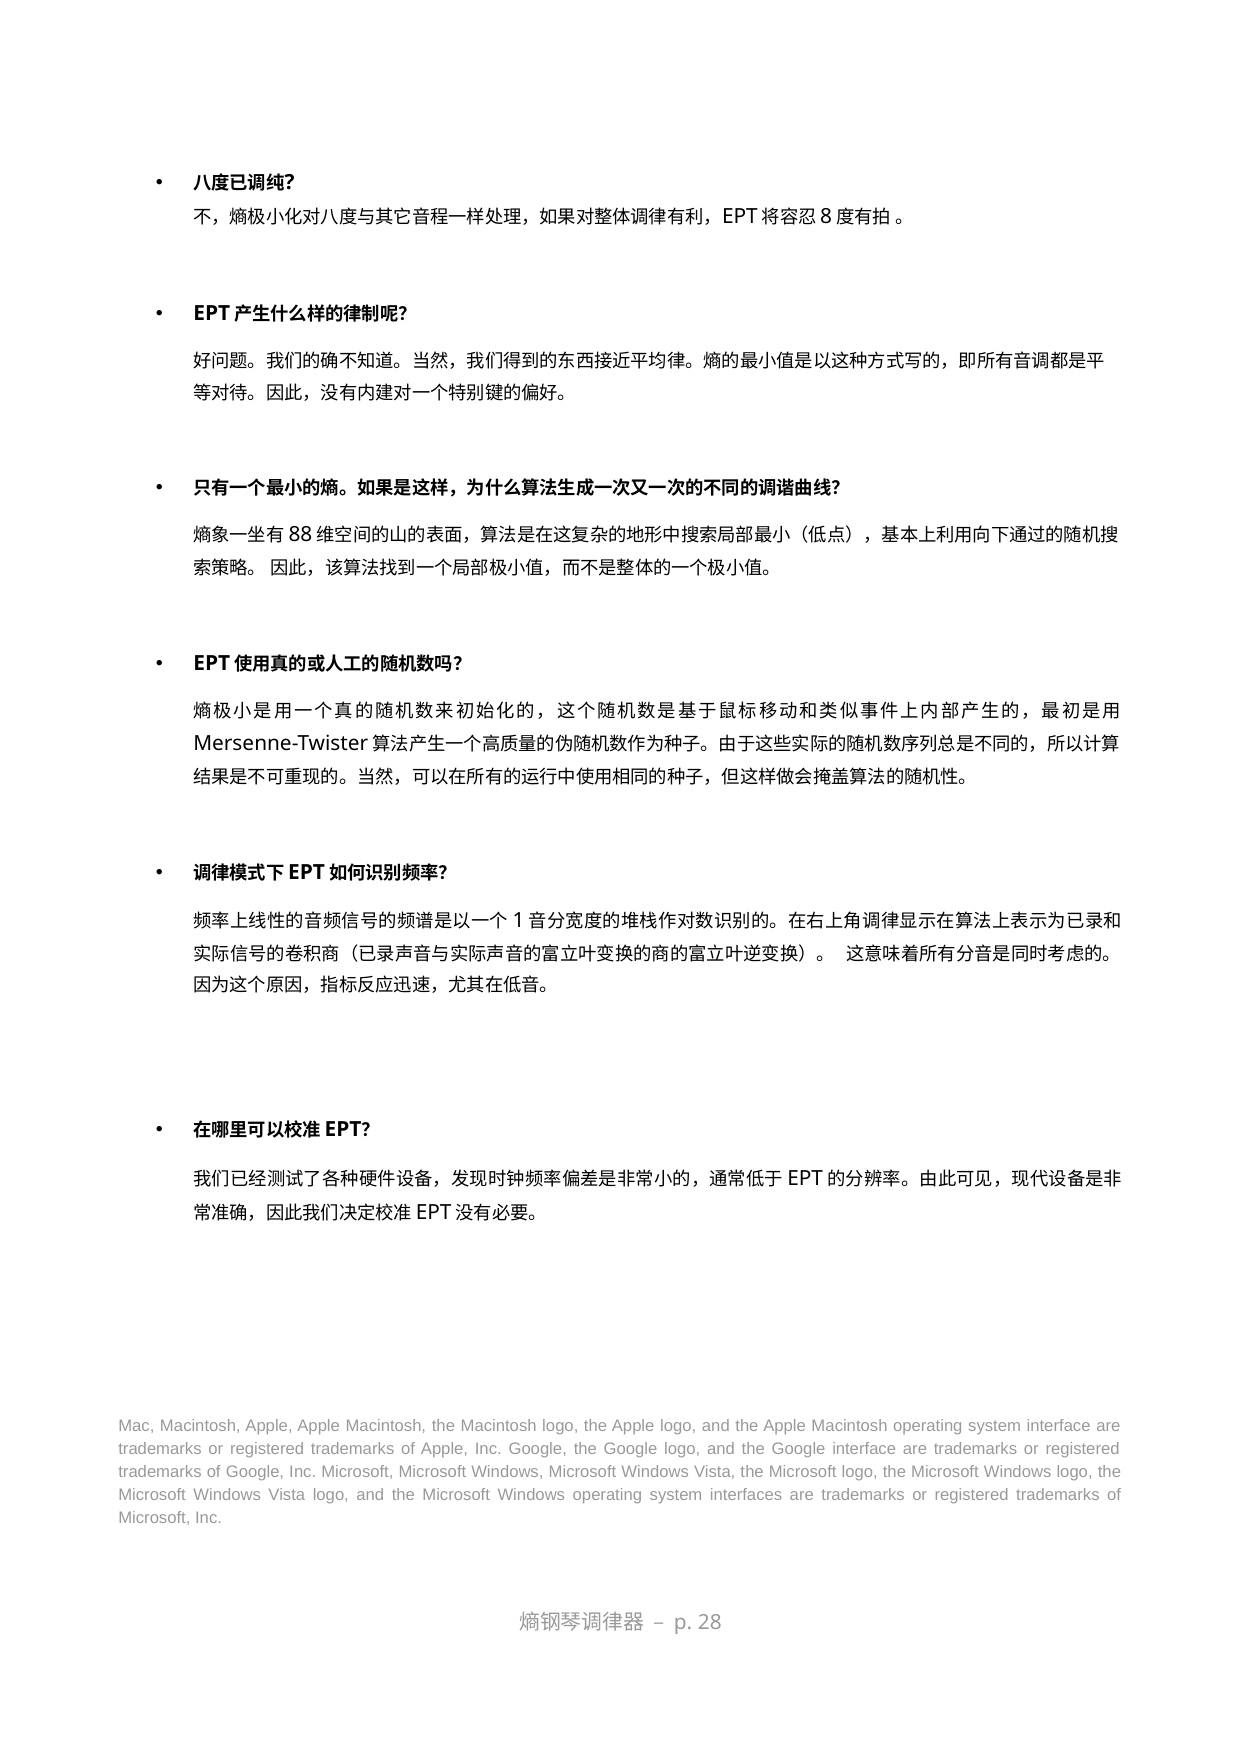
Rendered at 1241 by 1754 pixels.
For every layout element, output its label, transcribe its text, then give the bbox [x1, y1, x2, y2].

list 熵极小是用一个真的随机数来初始化的，这个随机数是基于鼠标移动和类似事件上内部产生的，最初是用Mersenne-Twister算法产生一个高质量的伪随机数作为种子。由于这些实际的随机数序列总是不同的，所以计算结果是不可重现的。当然，可以在所有的运行中使用相同的种子，但这样做会掩盖算法的随机性。 [156, 696, 1122, 788]
text Mac, Macintosh, Apple, Apple Macintosh, the Macintosh logo, the Apple logo, and the Apple Macintosh operating system interface are trademarks or registered trademarks of Apple, Inc. Google, the Google logo, and the Google interface are trademarks or registered trademarks of Google, Inc. Microsoft, Microsoft Windows, Microsoft Windows Vista, the Microsoft logo, the Microsoft Windows logo, the Microsoft Windows Vista logo, and the Microsoft Windows operating system interfaces are trademarks or registered trademarks of Microsoft, Inc. [118, 1416, 1122, 1527]
list 调律模式下EPT如何识别频率？ [156, 857, 1122, 885]
list EPT产生什么样的律制呢？ [156, 298, 1122, 327]
list 只有一个最小的熵。如果是这样，为什么算法生成一次又一次的不同的调谐曲线？ [156, 473, 1122, 499]
list 频率上线性的音频信号的频谱是以一个1音分宽度的堆栈作对数识别的。在右上角调律显示在算法上表示为已录和实际信号的卷积商（已录声音与实际声音的富立叶变换的商的富立叶逆变换）。 这意味着所有分音是同时考虑的。因为这个原因，指标反应迅速，尤其在低音。 [156, 905, 1122, 997]
list 熵象一坐有88维空间的山的表面，算法是在这复杂的地形中搜索局部最小（低点），基本上利用向下通过的随机搜索策略。 因此，该算法找到一个局部极小值，而不是整体的一个极小值。 [156, 519, 1122, 579]
list EPT使用真的或人工的随机数吗？ [156, 648, 1122, 676]
list 好问题。我们的确不知道。当然，我们得到的东西接近平均律。熵的最小值是以这种方式写的，即所有音调都是平等对待。因此，没有内建对一个特别键的偏好。 [156, 347, 1122, 405]
list 我们已经测试了各种硬件设备，发现时钟频率偏差是非常小的，通常低于EPT的分辨率。由此可见，现代设备是非常准确，因此我们决定校准EPT没有必要。 [156, 1163, 1122, 1225]
list 在哪里可以校准EPT？ [156, 1114, 1122, 1142]
list 八度已调纯? 不，熵极小化对八度与其它音程一样处理，如果对整体调律有利，EPT将容忍8度有拍 。 [156, 167, 1122, 229]
